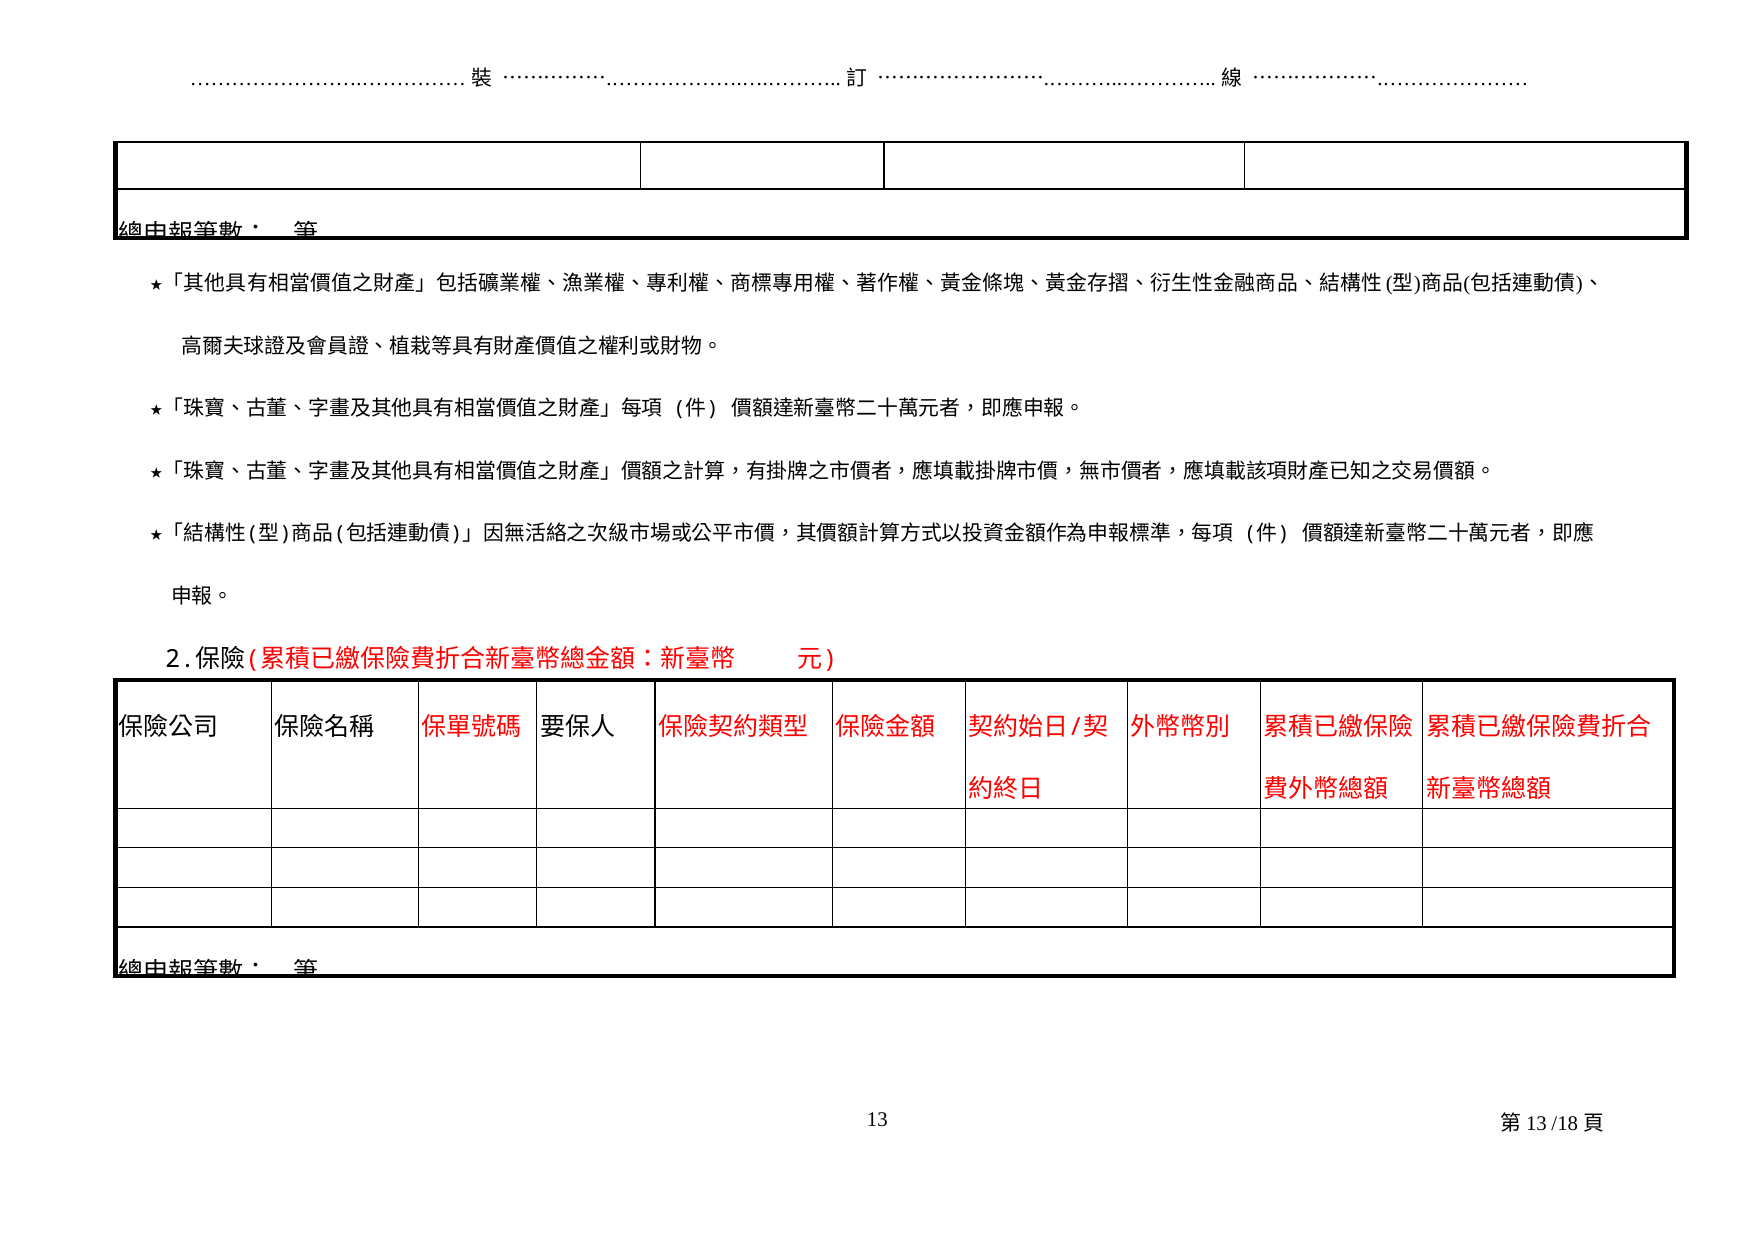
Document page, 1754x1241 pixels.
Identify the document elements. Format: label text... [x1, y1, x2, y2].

table_header 保險契約類型 [656, 682, 832, 807]
table_cell [1261, 809, 1422, 847]
table_cell [1423, 809, 1672, 847]
table_header 契約始日/契約終日 [966, 682, 1127, 807]
table_cell [272, 809, 418, 847]
table_cell [1261, 848, 1422, 887]
table_cell [656, 888, 832, 926]
text ★「珠寶、古董、字畫及其他具有相當價值之財產」價額之計算，有掛牌之市價者，應填載掛牌市價，無市價者，應填載該項財產已知之交易價額。 [150, 428, 1604, 490]
table_cell [833, 888, 965, 926]
table_cell [1261, 888, 1422, 926]
table_cell [1423, 888, 1672, 926]
table_cell [1245, 143, 1684, 188]
table_cell [537, 888, 654, 926]
table_header 累積已繳保險費外幣總額 [1261, 682, 1422, 807]
table_cell [1128, 848, 1260, 887]
table_cell [118, 848, 271, 887]
table_cell [537, 809, 654, 847]
table_cell [118, 888, 271, 926]
table_header 累積已繳保險費折合新臺幣總額 [1423, 682, 1672, 807]
text ★「結構性(型)商品(包括連動債)」因無活絡之次級市場或公平市價，其價額計算方式以投資金額作為申報標準，每項 (件) 價額達新臺幣二十萬元者，即應申報。 [150, 490, 1604, 615]
table_cell [966, 848, 1127, 887]
table_cell [885, 143, 1244, 188]
table_cell [1128, 888, 1260, 926]
table_cell [656, 848, 832, 887]
table_cell [656, 809, 832, 847]
table_cell [1128, 809, 1260, 847]
table_header 保險名稱 [272, 682, 418, 807]
table_header 外幣幣別 [1128, 682, 1260, 807]
table_cell [118, 809, 271, 847]
table_cell [419, 809, 536, 847]
table_cell 總申報筆數： 筆 [118, 928, 1672, 973]
table_cell [833, 809, 965, 847]
table_header 保險公司 [118, 682, 271, 807]
table_cell [641, 143, 883, 188]
text ★「珠寶、古董、字畫及其他具有相當價值之財產」每項 (件) 價額達新臺幣二十萬元者，即應申報。 [150, 365, 1604, 428]
table_cell [966, 809, 1127, 847]
table_cell [272, 888, 418, 926]
text 2.保險(累積已繳保險費折合新臺幣總金額：新臺幣 元) [150, 615, 1604, 678]
table_cell [419, 888, 536, 926]
table_cell 總申報筆數： 筆 [118, 190, 1684, 236]
table_header 要保人 [537, 682, 654, 807]
table_cell [833, 848, 965, 887]
table_header 保單號碼 [419, 682, 536, 807]
table_cell [272, 848, 418, 887]
table_header 保險金額 [833, 682, 965, 807]
table_cell [1423, 848, 1672, 887]
table_cell [537, 848, 654, 887]
table_cell [118, 143, 640, 188]
table_cell [419, 848, 536, 887]
table_cell [966, 888, 1127, 926]
text ★「其他具有相當價值之財產」包括礦業權、漁業權、專利權、商標專用權、著作權、黃金條塊、黃金存摺、衍生性金融商品、結構性(型)商品(包括連動債)、高爾夫球證及會員證、植栽等具有財產價值之權利或財物。 [150, 240, 1604, 365]
